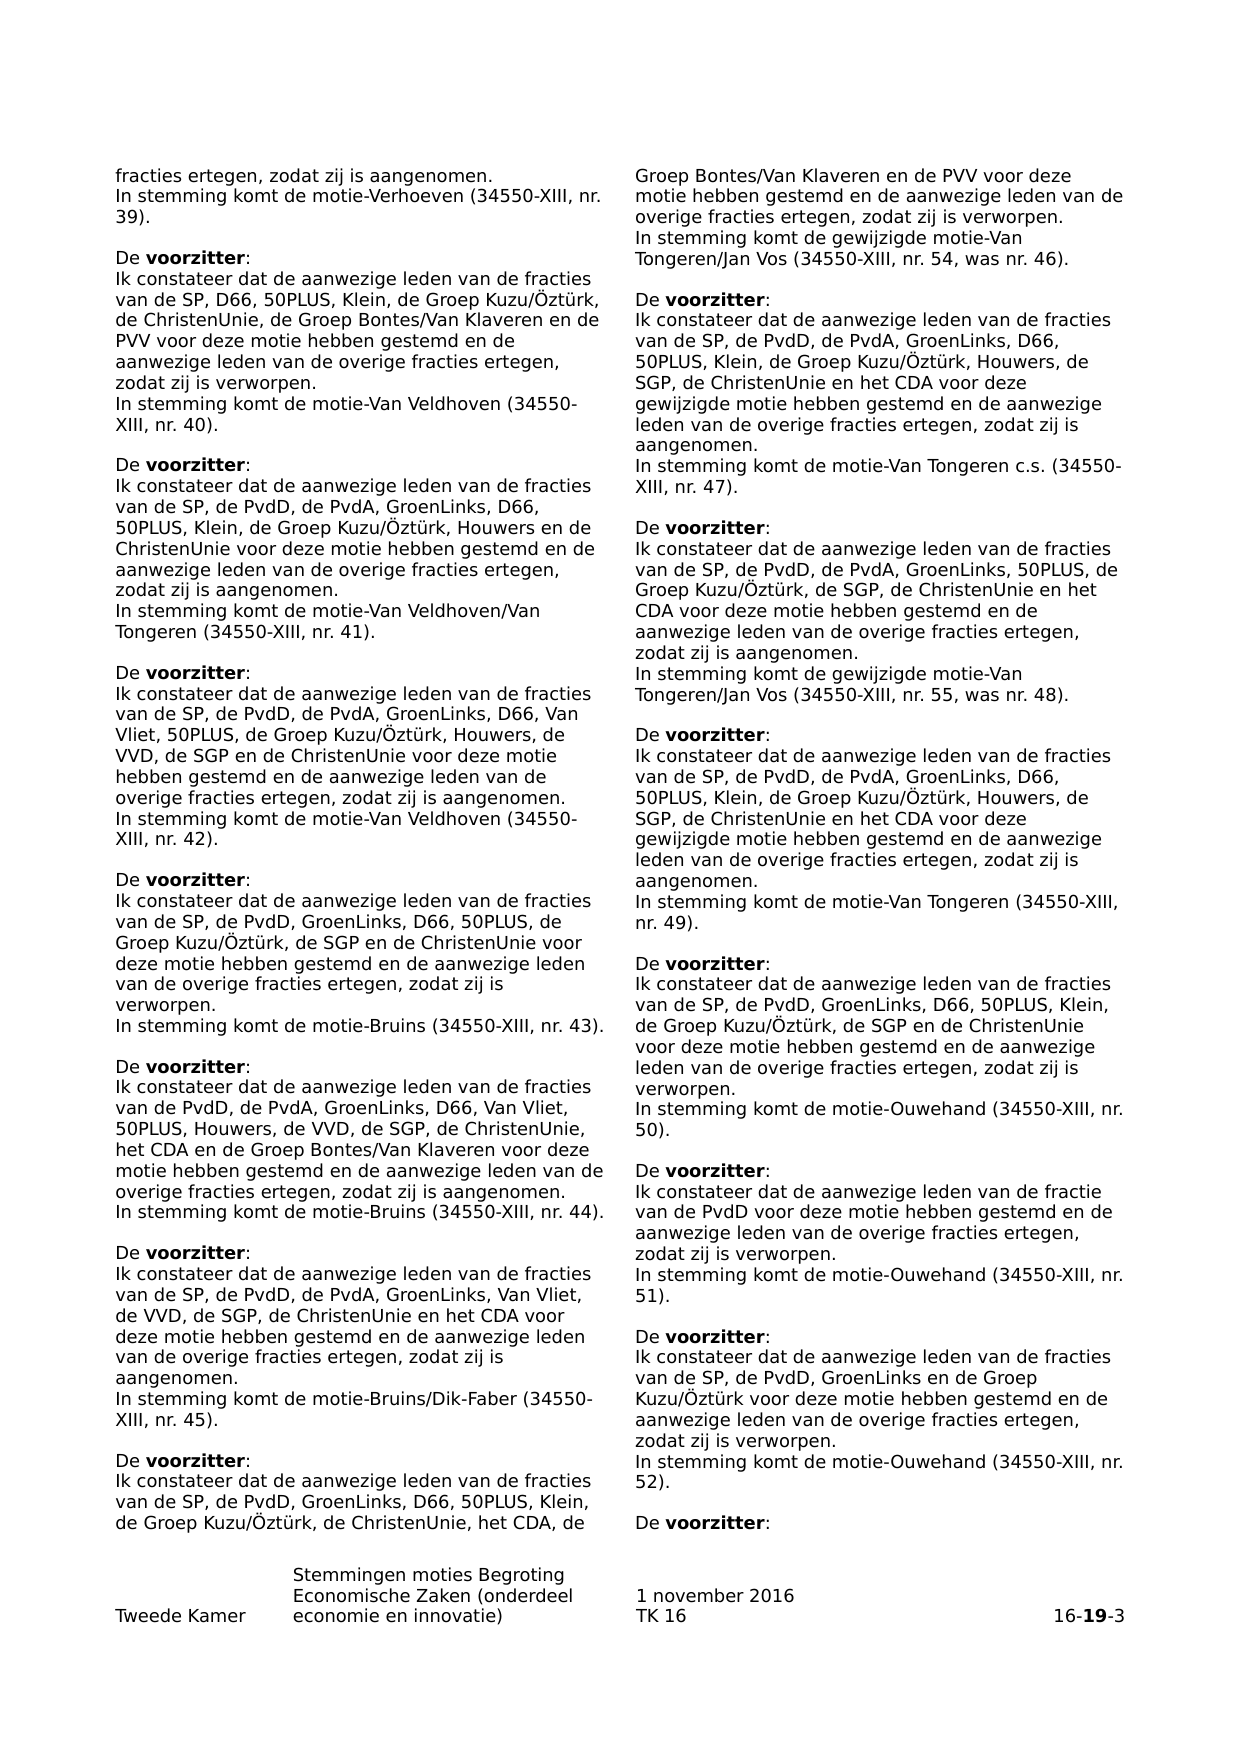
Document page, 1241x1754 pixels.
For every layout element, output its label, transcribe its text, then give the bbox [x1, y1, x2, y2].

text Ik constateer dat de aanwezige leden van de fracties van de SP, de PvdD, de PvdA, GroenLinks, Van Vliet, de VVD, de SGP, de ChristenUnie en het CDA voor deze motie hebben gestemd en de aanwezige leden van de overige fracties ertegen, zodat zij is aangenomen. [115, 1264, 605, 1389]
text De voorzitter: [635, 1513, 1125, 1534]
text Ik constateer dat de aanwezige leden van de fracties van de SP, de PvdD, de PvdA, GroenLinks, 50PLUS, de Groep Kuzu/Öztürk, de SGP, de ChristenUnie en het CDA voor deze motie hebben gestemd en de aanwezige leden van de overige fracties ertegen, zodat zij is aangenomen. [635, 538, 1125, 663]
text In stemming komt de motie-Bruins (34550-XIII, nr. 44). [115, 1202, 605, 1223]
text In stemming komt de motie-Ouwehand (34550-XIII, nr. 51). [635, 1265, 1125, 1306]
text Ik constateer dat de aanwezige leden van de fracties van de SP, de PvdD, GroenLinks en de Groep Kuzu/Öztürk voor deze motie hebben gestemd en de aanwezige leden van de overige fracties ertegen, zodat zij is verworpen. [635, 1347, 1125, 1451]
text Ik constateer dat de aanwezige leden van de fracties van de SP, de PvdD, de PvdA, GroenLinks, D66, 50PLUS, Klein, de Groep Kuzu/Öztürk, Houwers, de SGP, de ChristenUnie en het CDA voor deze gewijzigde motie hebben gestemd en de aanwezige leden van de overige fracties ertegen, zodat zij is aangenomen. [635, 746, 1125, 892]
text In stemming komt de gewijzigde motie-Van Tongeren/Jan Vos (34550-XIII, nr. 55, was nr. 48). [635, 663, 1125, 705]
text In stemming komt de motie-Van Tongeren (34550-XIII, nr. 49). [635, 892, 1125, 933]
text De voorzitter: [635, 289, 1125, 310]
text De voorzitter: [635, 1326, 1125, 1347]
text Ik constateer dat de aanwezige leden van de fracties van de SP, de PvdD, GroenLinks, D66, 50PLUS, Klein, de Groep Kuzu/Öztürk, de ChristenUnie, het CDA, de [115, 1471, 605, 1534]
text Ik constateer dat de aanwezige leden van de fracties van de SP, de PvdD, de PvdA, GroenLinks, D66, 50PLUS, Klein, de Groep Kuzu/Öztürk, Houwers, de SGP, de ChristenUnie en het CDA voor deze gewijzigde motie hebben gestemd en de aanwezige leden van de overige fracties ertegen, zodat zij is aangenomen. [635, 310, 1125, 456]
text Ik constateer dat de aanwezige leden van de fractie van de PvdD voor deze motie hebben gestemd en de aanwezige leden van de overige fracties ertegen, zodat zij is verworpen. [635, 1181, 1125, 1265]
text Ik constateer dat de aanwezige leden van de fracties van de SP, de PvdD, GroenLinks, D66, 50PLUS, Klein, de Groep Kuzu/Öztürk, de SGP en de ChristenUnie voor deze motie hebben gestemd en de aanwezige leden van de overige fracties ertegen, zodat zij is verworpen. [635, 974, 1125, 1099]
text In stemming komt de motie-Bruins/Dik-Faber (34550-XIII, nr. 45). [115, 1389, 605, 1431]
text Groep Bontes/Van Klaveren en de PVV voor deze motie hebben gestemd en de aanwezige leden van de overige fracties ertegen, zodat zij is verworpen. [635, 165, 1125, 228]
text In stemming komt de motie-Van Veldhoven (34550-XIII, nr. 40). [115, 393, 605, 435]
text Ik constateer dat de aanwezige leden van de fracties van de SP, de PvdD, GroenLinks, D66, 50PLUS, de Groep Kuzu/Öztürk, de SGP en de ChristenUnie voor deze motie hebben gestemd en de aanwezige leden van de overige fracties ertegen, zodat zij is verworpen. [115, 891, 605, 1016]
text Ik constateer dat de aanwezige leden van de fracties van de PvdD, de PvdA, GroenLinks, D66, Van Vliet, 50PLUS, Houwers, de VVD, de SGP, de ChristenUnie, het CDA en de Groep Bontes/Van Klaveren voor deze motie hebben gestemd en de aanwezige leden van de overige fracties ertegen, zodat zij is aangenomen. [115, 1077, 605, 1202]
text In stemming komt de gewijzigde motie-Van Tongeren/Jan Vos (34550-XIII, nr. 54, was nr. 46). [635, 228, 1125, 269]
text Ik constateer dat de aanwezige leden van de fracties van de SP, D66, 50PLUS, Klein, de Groep Kuzu/Öztürk, de ChristenUnie, de Groep Bontes/Van Klaveren en de PVV voor deze motie hebben gestemd en de aanwezige leden van de overige fracties ertegen, zodat zij is verworpen. [115, 268, 605, 393]
text De voorzitter: [635, 725, 1125, 746]
text De voorzitter: [115, 1243, 605, 1264]
text Ik constateer dat de aanwezige leden van de fracties van de SP, de PvdD, de PvdA, GroenLinks, D66, Van Vliet, 50PLUS, de Groep Kuzu/Öztürk, Houwers, de VVD, de SGP en de ChristenUnie voor deze motie hebben gestemd en de aanwezige leden van de overige fracties ertegen, zodat zij is aangenomen. [115, 683, 605, 808]
text De voorzitter: [115, 455, 605, 476]
text In stemming komt de motie-Van Veldhoven (34550-XIII, nr. 42). [115, 808, 605, 850]
text In stemming komt de motie-Bruins (34550-XIII, nr. 43). [115, 1016, 605, 1037]
text In stemming komt de motie-Ouwehand (34550-XIII, nr. 52). [635, 1451, 1125, 1493]
text In stemming komt de motie-Ouwehand (34550-XIII, nr. 50). [635, 1099, 1125, 1141]
text De voorzitter: [115, 248, 605, 268]
text fracties ertegen, zodat zij is aangenomen. [115, 165, 605, 186]
text De voorzitter: [635, 1161, 1125, 1181]
text De voorzitter: [115, 1451, 605, 1471]
text Ik constateer dat de aanwezige leden van de fracties van de SP, de PvdD, de PvdA, GroenLinks, D66, 50PLUS, Klein, de Groep Kuzu/Öztürk, Houwers en de ChristenUnie voor deze motie hebben gestemd en de aanwezige leden van de overige fracties ertegen, zodat zij is aangenomen. [115, 476, 605, 601]
text De voorzitter: [635, 518, 1125, 538]
text In stemming komt de motie-Van Veldhoven/Van Tongeren (34550-XIII, nr. 41). [115, 601, 605, 643]
text De voorzitter: [115, 1057, 605, 1077]
text De voorzitter: [635, 953, 1125, 974]
text In stemming komt de motie-Van Tongeren c.s. (34550-XIII, nr. 47). [635, 456, 1125, 498]
text In stemming komt de motie-Verhoeven (34550-XIII, nr. 39). [115, 186, 605, 228]
text De voorzitter: [115, 663, 605, 683]
text De voorzitter: [115, 870, 605, 891]
